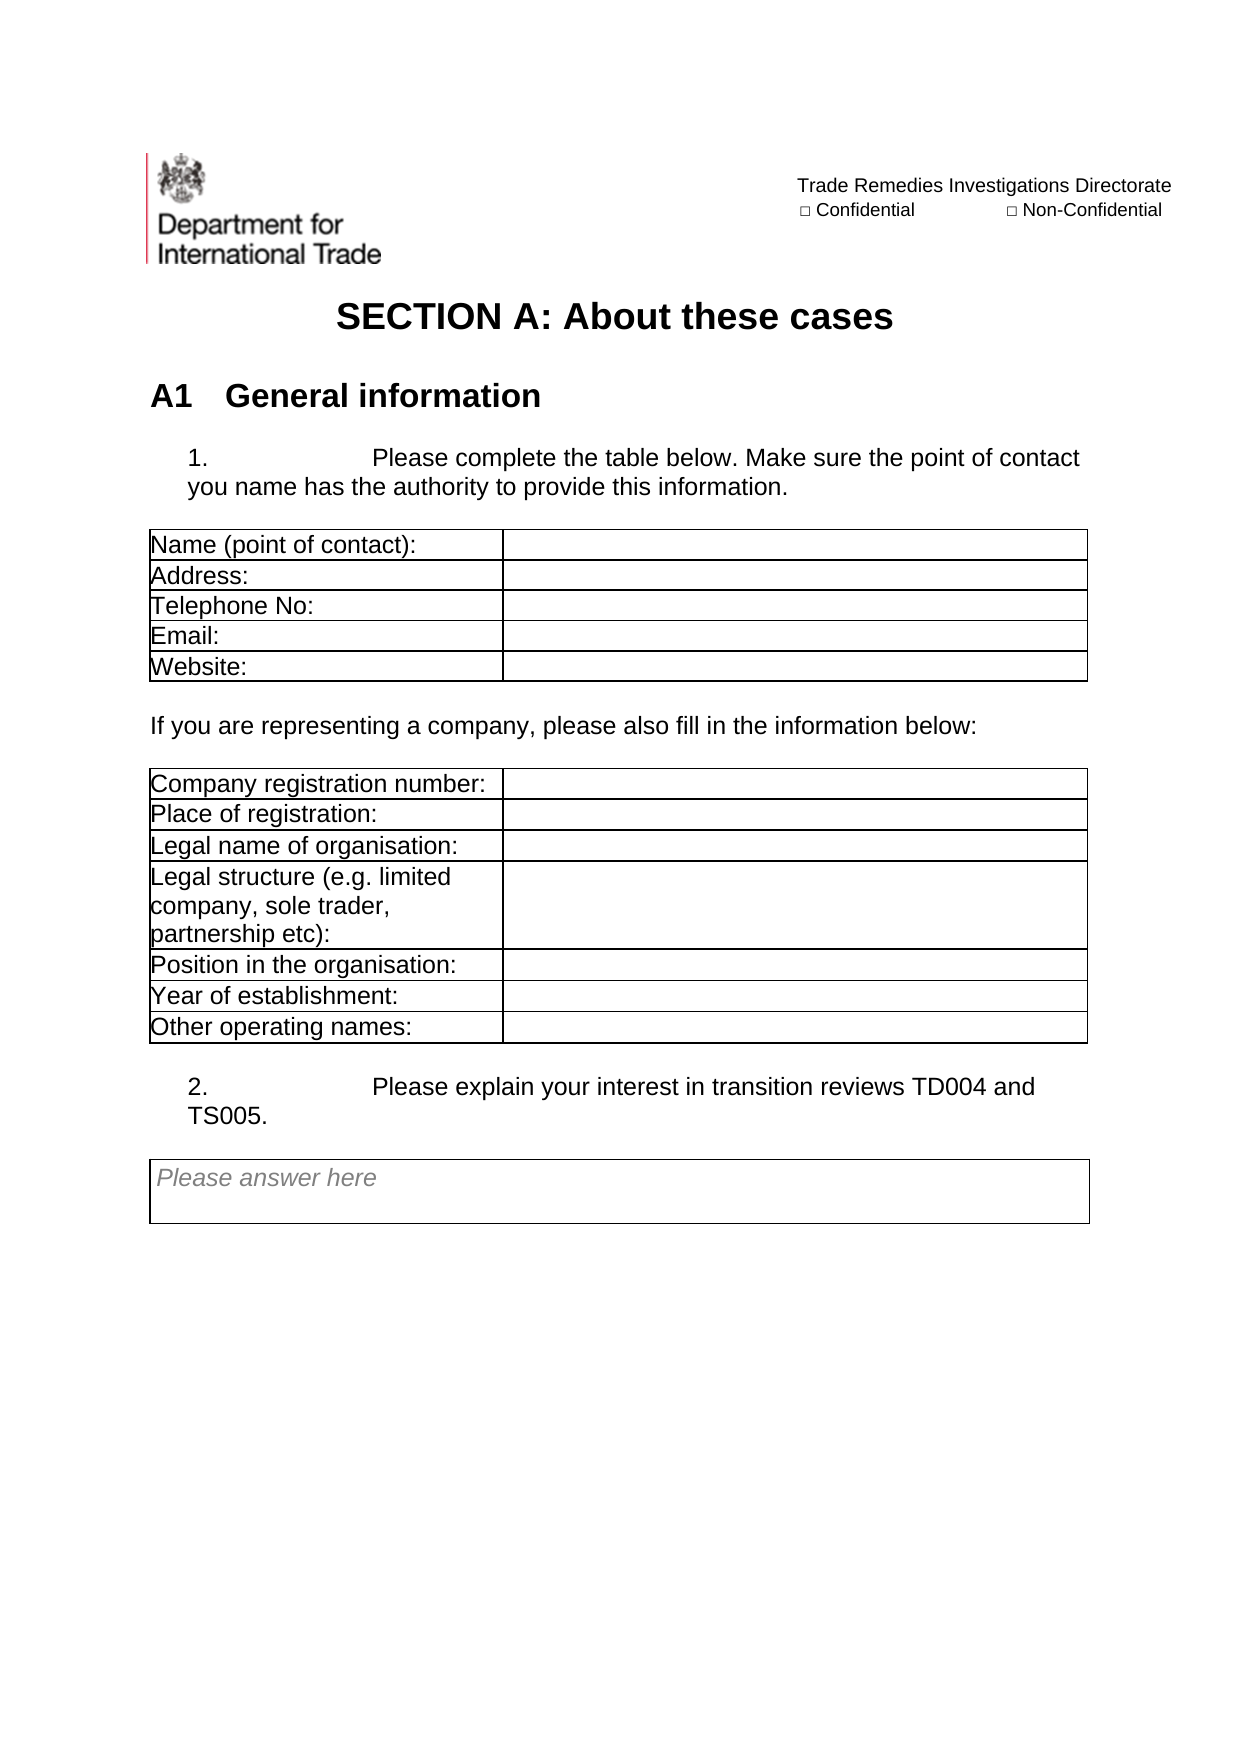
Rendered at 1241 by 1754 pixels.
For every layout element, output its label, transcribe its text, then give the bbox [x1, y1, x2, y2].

list Please complete the table below. Make sure the point of contact you name has the authority to provide this information. [187, 443, 1090, 501]
table_cell Address: [151, 561, 502, 589]
table_cell Telephone No: [151, 591, 502, 620]
subtitle SECTION A: About these cases [150, 294, 1090, 337]
table_cell [504, 1012, 1087, 1042]
table_cell Email: [151, 621, 502, 650]
table_header Please answer here [151, 1160, 1089, 1223]
table_cell [504, 561, 1087, 589]
table_header Name (point of contact): [151, 530, 502, 559]
list Please explain your interest in transition reviews TD004 and TS005. [187, 1072, 1090, 1130]
table_cell [504, 831, 1087, 860]
table_cell Position in the organisation: [151, 950, 502, 979]
table_cell Website: [151, 652, 502, 680]
text If you are representing a company, please also fill in the information below: [150, 711, 1090, 739]
table_cell Year of establishment: [151, 981, 502, 1011]
table_cell [504, 652, 1087, 680]
table_cell [504, 591, 1087, 620]
table_header [504, 530, 1087, 559]
table_cell [504, 862, 1087, 948]
table_cell [504, 800, 1087, 829]
table_cell Other operating names: [151, 1012, 502, 1042]
subtitle A1 General information [150, 376, 1090, 414]
table_header [504, 769, 1087, 798]
table_cell [504, 981, 1087, 1011]
table_cell Legal structure (e.g. limited company, sole trader, partnership etc): [151, 862, 502, 948]
table_cell [504, 621, 1087, 650]
table_header Company registration number: [151, 769, 502, 798]
table_cell Place of registration: [151, 800, 502, 829]
table_cell [504, 950, 1087, 979]
table_cell Legal name of organisation: [151, 831, 502, 860]
